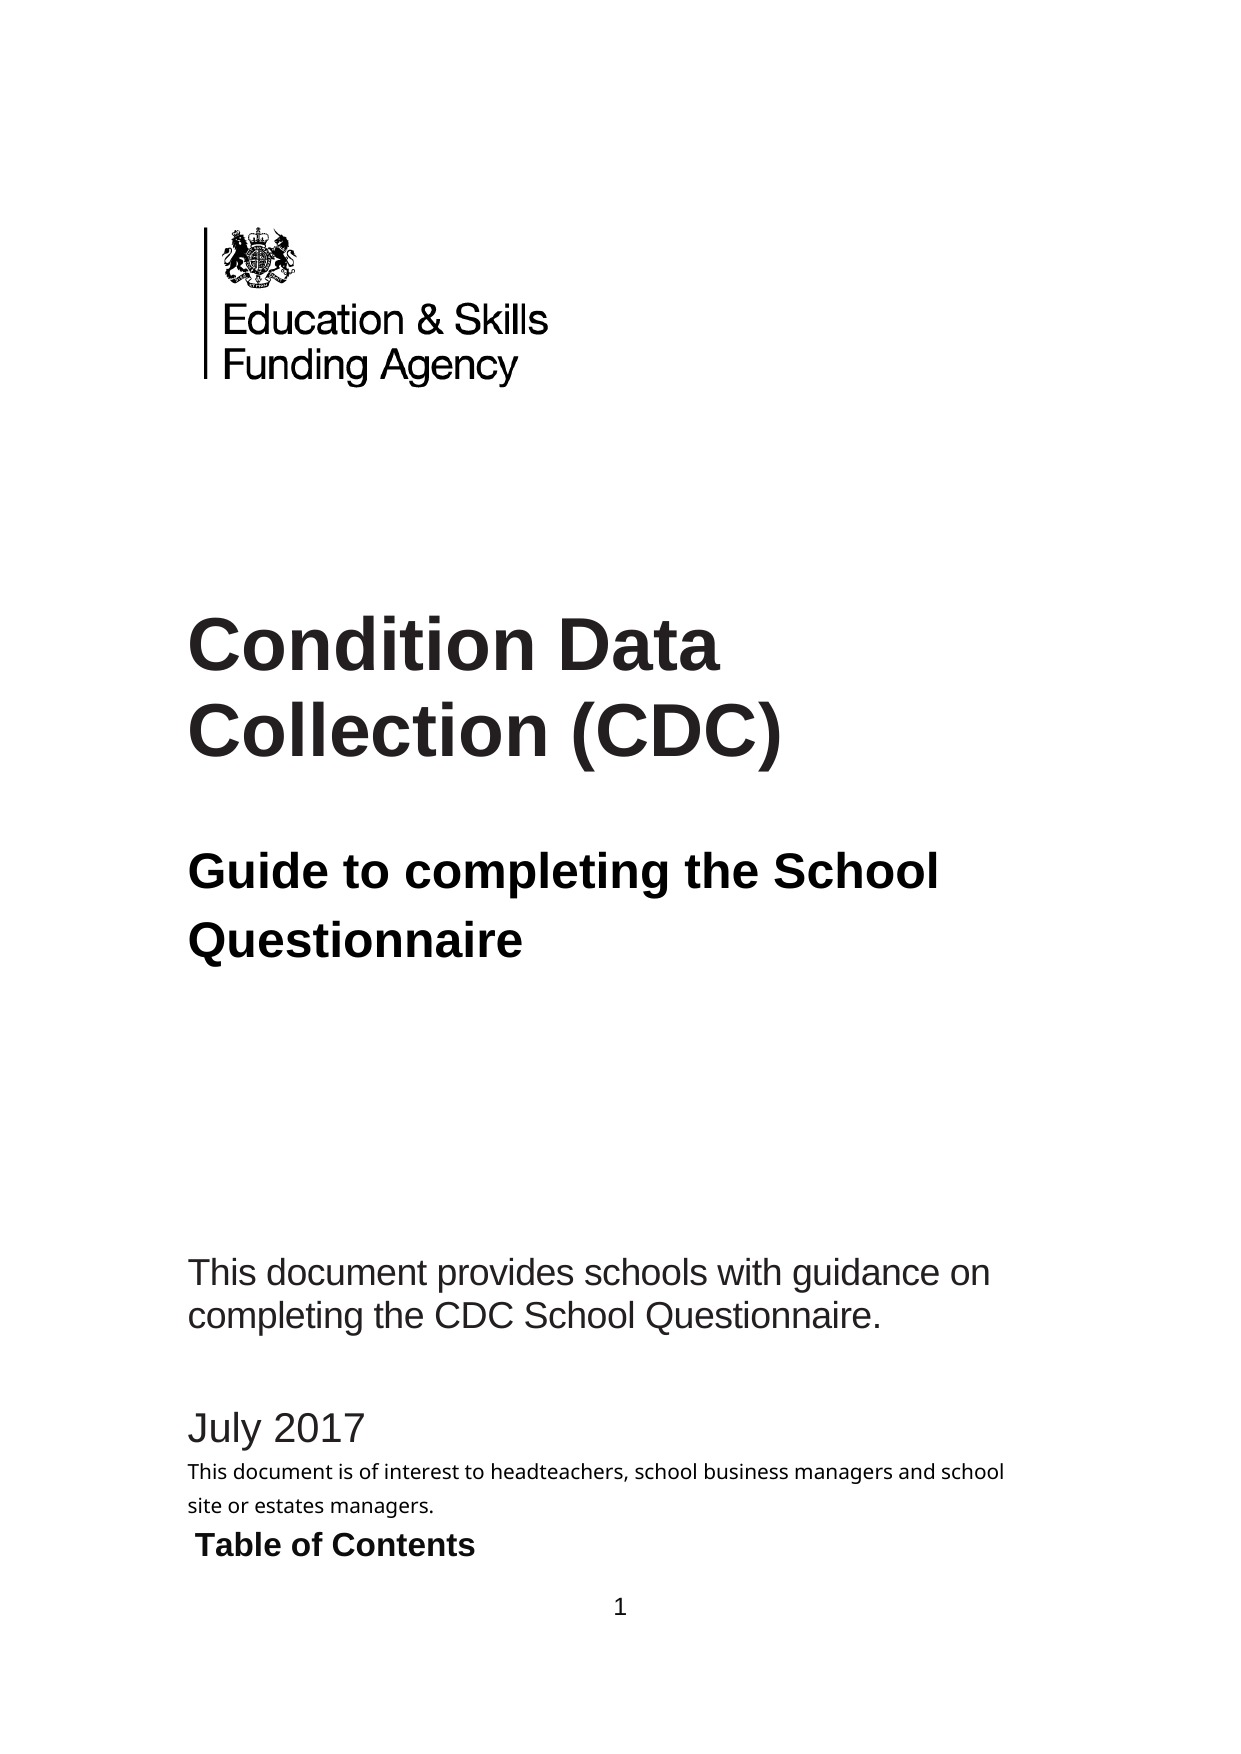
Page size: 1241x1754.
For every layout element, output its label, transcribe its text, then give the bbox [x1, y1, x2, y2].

text July 2017 This document is of interest to headteachers, school business managers and school site or estates managers. [187, 1404, 1041, 1520]
text This document provides schools with guidance on completing the CDC School Questionnaire. [187, 1250, 1053, 1336]
subtitle Guide to completing the School Questionnaire [187, 772, 1053, 1037]
text Table of Contents [187, 1525, 1053, 1564]
text Condition Data Collection (CDC) [187, 600, 1041, 772]
